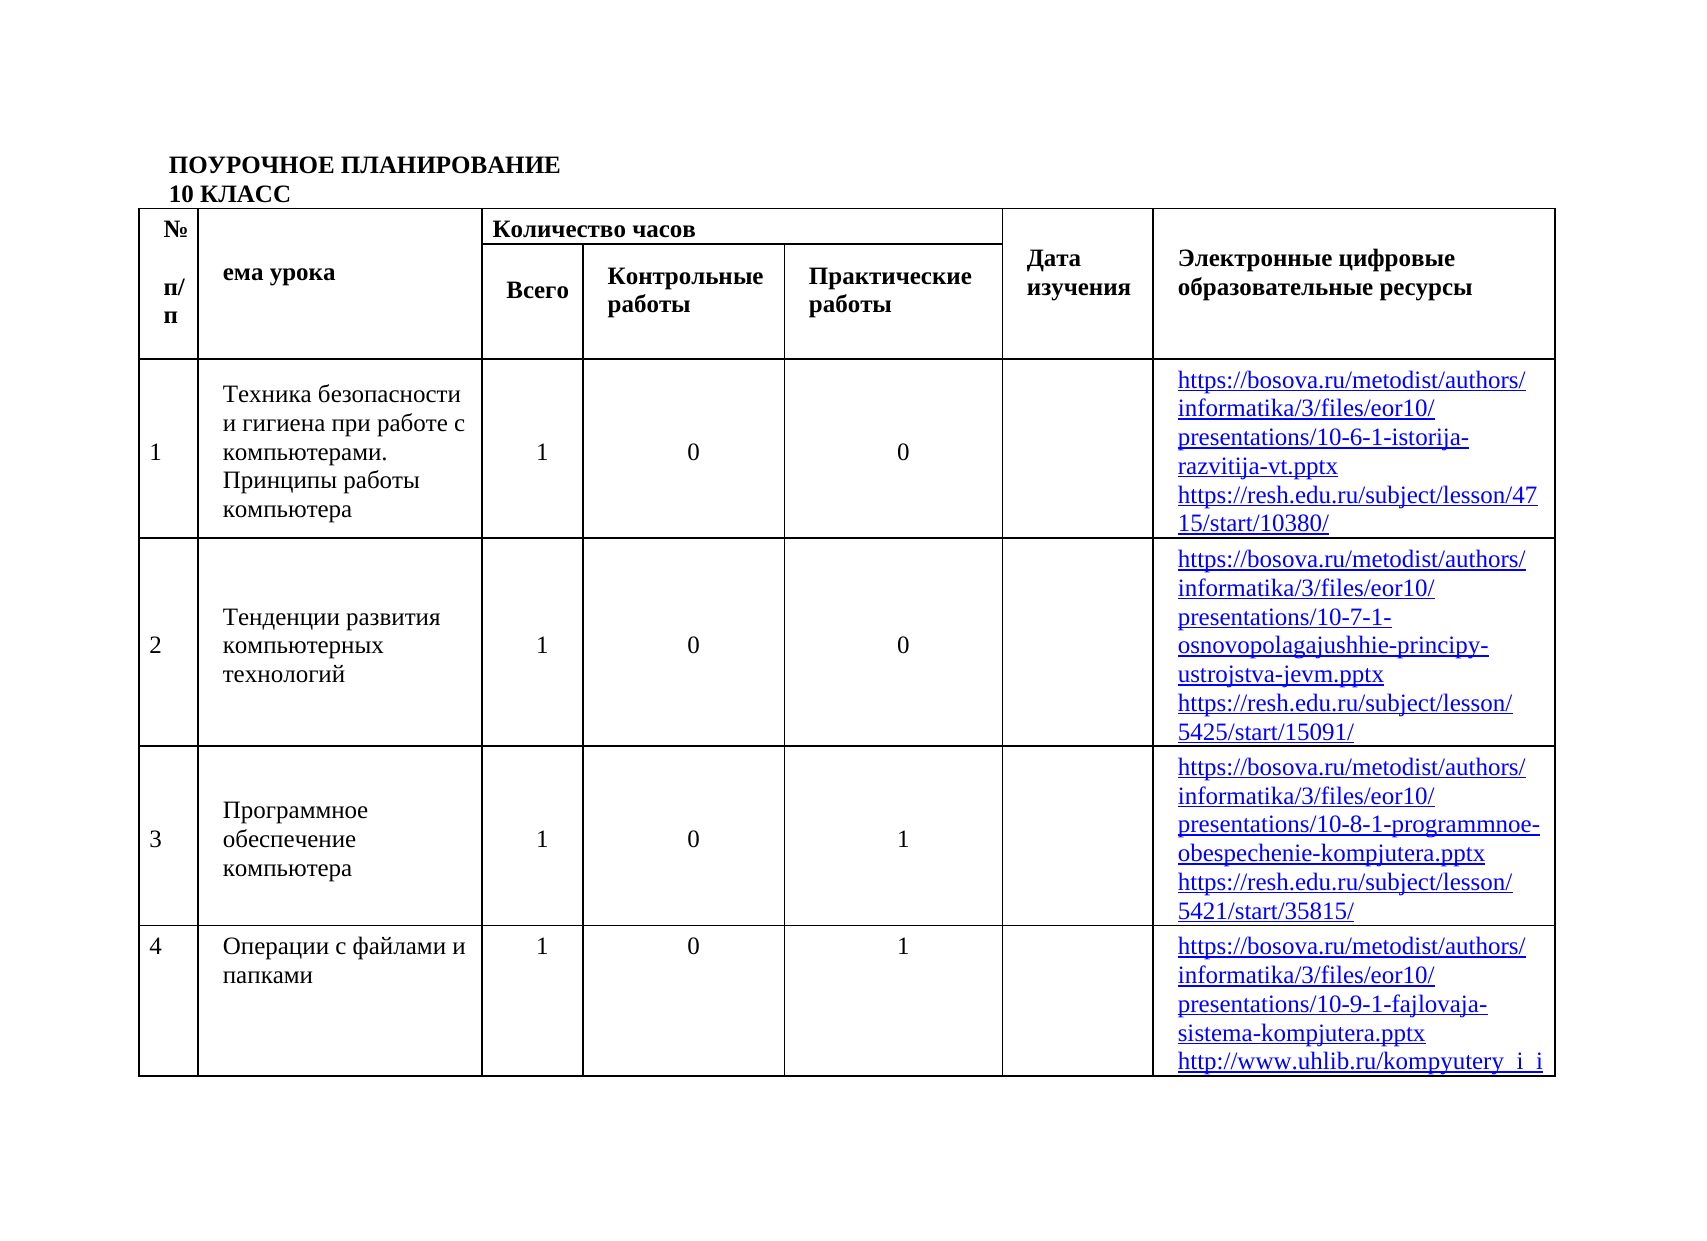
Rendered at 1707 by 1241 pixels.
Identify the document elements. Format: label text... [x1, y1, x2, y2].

table_cell 4 [140, 926, 197, 1075]
table_cell [1003, 747, 1152, 924]
table_cell Тенденции развития компьютерных технологий [199, 539, 481, 745]
table_header Количество часов [483, 209, 1002, 243]
table_cell https://bosova.ru/metodist/authors/informatika/3/files/eor10/presentations/10-9-1-fajlovaja-sistema-kompjutera.pptx http://www.uhlib.ru/kompyutery_i_i [1154, 926, 1554, 1075]
text ПОУРОЧНОЕ ПЛАНИРОВАНИЕ [162, 150, 1557, 179]
table_cell [1003, 539, 1152, 745]
table_header Электронные цифровые образовательные ресурсы [1154, 209, 1554, 358]
table_cell [1003, 926, 1152, 1075]
table_cell Всего [483, 245, 582, 358]
table_cell 0 [584, 747, 784, 924]
table_cell 0 [785, 539, 1002, 745]
table_header Дата изучения [1003, 209, 1152, 358]
table_cell https://bosova.ru/metodist/authors/informatika/3/files/eor10/presentations/10-8-1-programmnoe-obespechenie-kompjutera.pptx https://resh.edu.ru/subject/lesson/5421/start/35815/ [1154, 747, 1554, 924]
table_cell 1 [140, 360, 197, 537]
table_cell 3 [140, 747, 197, 924]
table_cell 0 [584, 360, 784, 537]
table_cell 0 [584, 926, 784, 1075]
table_cell Техника безопасности и гигиена при работе с компьютерами. Принципы работы компьютера [199, 360, 481, 537]
table_cell 1 [483, 539, 582, 745]
table_cell 1 [483, 360, 582, 537]
table_cell 1 [483, 926, 582, 1075]
table_cell https://bosova.ru/metodist/authors/informatika/3/files/eor10/presentations/10-6-1-istorija-razvitija-vt.pptx https://resh.edu.ru/subject/lesson/4715/start/10380/ [1154, 360, 1554, 537]
table_cell [1003, 360, 1152, 537]
table_cell Программное обеспечение компьютера [199, 747, 481, 924]
table_header № п/п [140, 209, 197, 358]
table_cell 2 [140, 539, 197, 745]
table_header ема урока [199, 209, 481, 358]
table_cell Практические работы [785, 245, 1002, 358]
table_cell Контрольные работы [584, 245, 784, 358]
table_cell Операции с файлами и папками [199, 926, 481, 1075]
table_cell 0 [584, 539, 784, 745]
text 10 КЛАСС [162, 179, 1557, 207]
table_cell 1 [785, 926, 1002, 1075]
table_cell 0 [785, 360, 1002, 537]
table_cell https://bosova.ru/metodist/authors/informatika/3/files/eor10/presentations/10-7-1-osnovopolagajushhie-principy-ustrojstva-jevm.pptx https://resh.edu.ru/subject/lesson/5425/start/15091/ [1154, 539, 1554, 745]
table_cell 1 [785, 747, 1002, 924]
table_cell 1 [483, 747, 582, 924]
